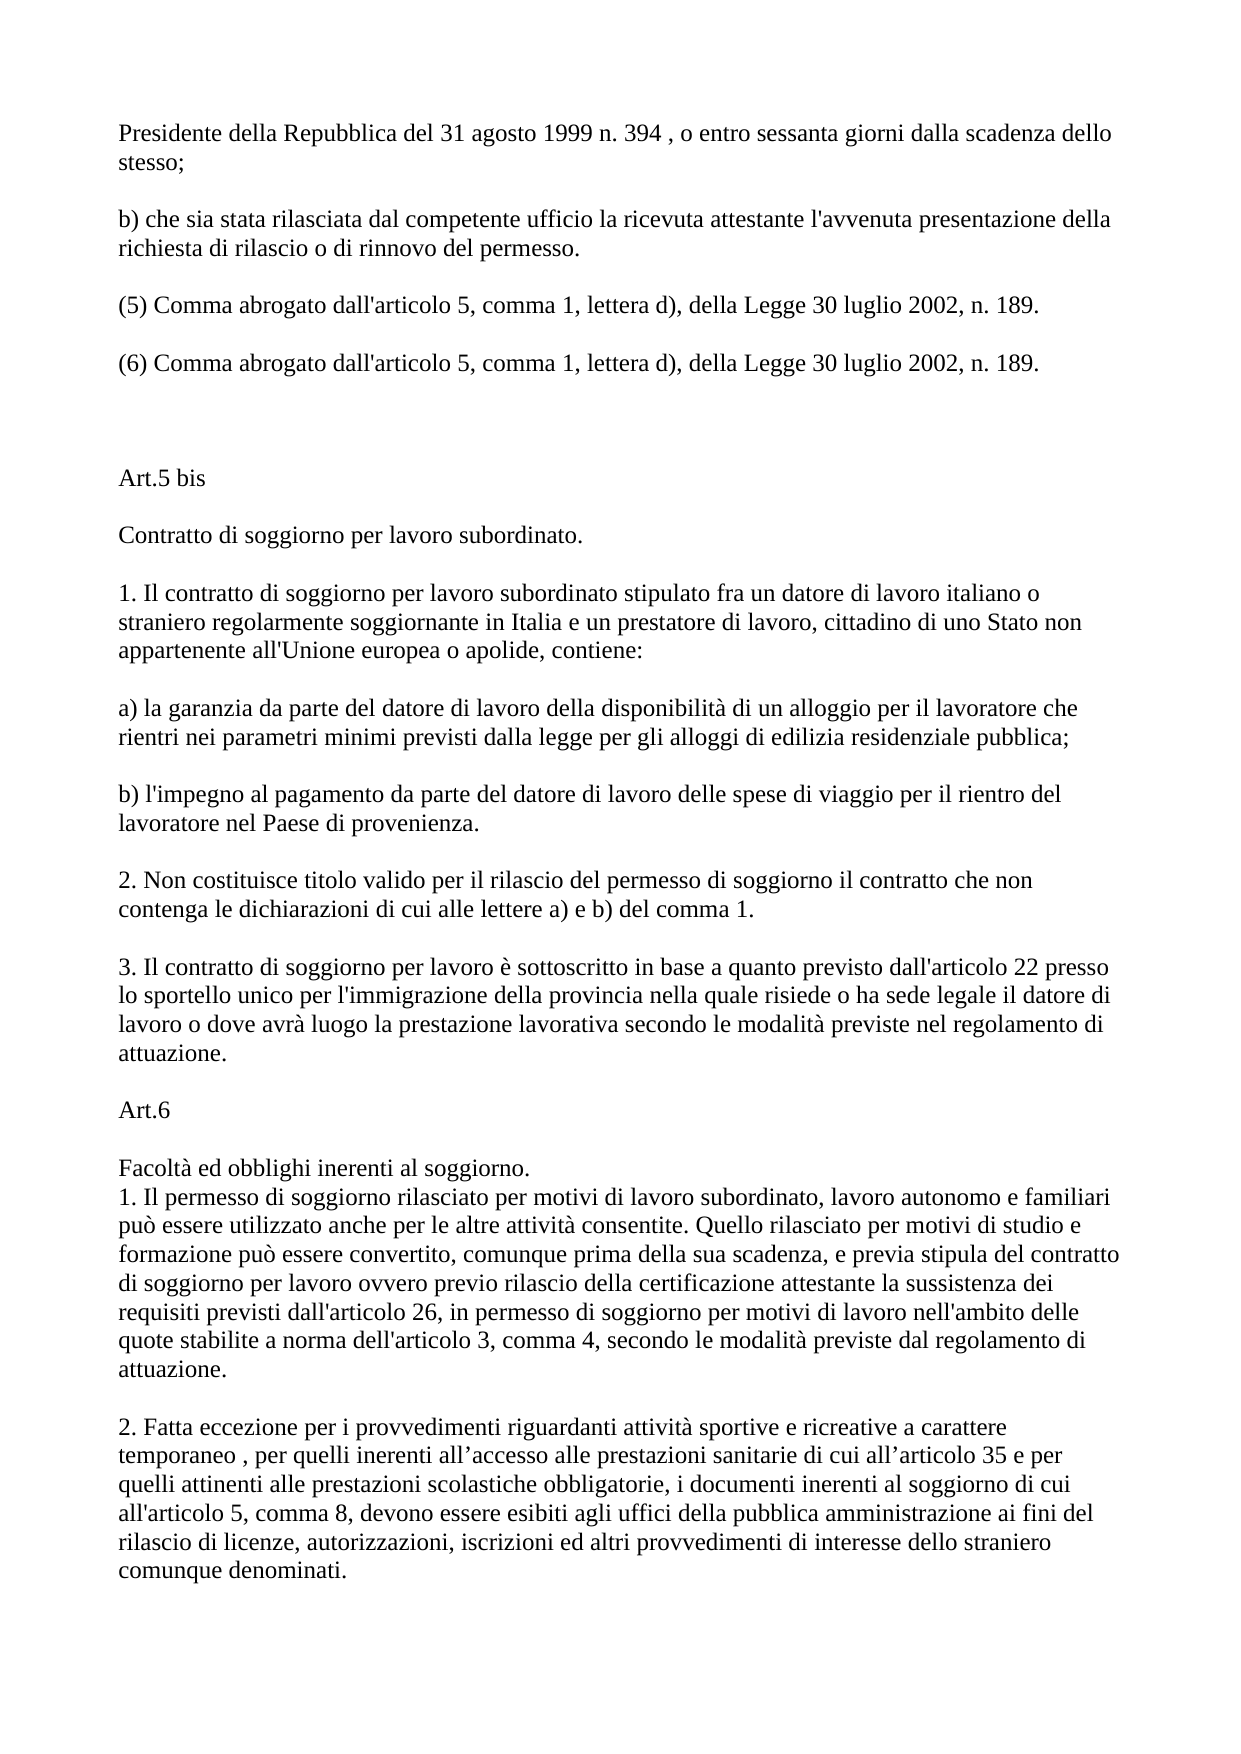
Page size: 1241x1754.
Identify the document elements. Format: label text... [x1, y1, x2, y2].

text b) l'impegno al pagamento da parte del datore di lavoro delle spese di viaggio per il rientro del lavoratore nel Paese di provenienza. [118, 779, 1122, 837]
text Art.5 bis [118, 463, 1122, 492]
text 3. Il contratto di soggiorno per lavoro è sottoscritto in base a quanto previsto dall'articolo 22 presso lo sportello unico per l'immigrazione della provincia nella quale risiede o ha sede legale il datore di lavoro o dove avrà luogo la prestazione lavorativa secondo le modalità previste nel regolamento di attuazione. [118, 952, 1122, 1067]
text a) la garanzia da parte del datore di lavoro della disponibilità di un alloggio per il lavoratore che rientri nei parametri minimi previsti dalla legge per gli alloggi di edilizia residenziale pubblica; [118, 693, 1122, 751]
text Art.6 [118, 1096, 1122, 1124]
text 2. Fatta eccezione per i provvedimenti riguardanti attività sportive e ricreative a carattere temporaneo , per quelli inerenti all’accesso alle prestazioni sanitarie di cui all’articolo 35 e per quelli attinenti alle prestazioni scolastiche obbligatorie, i documenti inerenti al soggiorno di cui all'articolo 5, comma 8, devono essere esibiti agli uffici della pubblica amministrazione ai fini del rilascio di licenze, autorizzazioni, iscrizioni ed altri provvedimenti di interesse dello straniero comunque denominati. [118, 1412, 1122, 1584]
text 1. Il contratto di soggiorno per lavoro subordinato stipulato fra un datore di lavoro italiano o straniero regolarmente soggiornante in Italia e un prestatore di lavoro, cittadino di uno Stato non appartenente all'Unione europea o apolide, contiene: [118, 578, 1122, 664]
text 2. Non costituisce titolo valido per il rilascio del permesso di soggiorno il contratto che non contenga le dichiarazioni di cui alle lettere a) e b) del comma 1. [118, 866, 1122, 923]
text Contratto di soggiorno per lavoro subordinato. [118, 521, 1122, 549]
text (5) Comma abrogato dall'articolo 5, comma 1, lettera d), della Legge 30 luglio 2002, n. 189. [118, 291, 1122, 319]
text b) che sia stata rilasciata dal competente ufficio la ricevuta attestante l'avvenuta presentazione della richiesta di rilascio o di rinnovo del permesso. [118, 204, 1122, 262]
text (6) Comma abrogato dall'articolo 5, comma 1, lettera d), della Legge 30 luglio 2002, n. 189. [118, 348, 1122, 377]
text 1. Il permesso di soggiorno rilasciato per motivi di lavoro subordinato, lavoro autonomo e familiari può essere utilizzato anche per le altre attività consentite. Quello rilasciato per motivi di studio e formazione può essere convertito, comunque prima della sua scadenza, e previa stipula del contratto di soggiorno per lavoro ovvero previo rilascio della certificazione attestante la sussistenza dei requisiti previsti dall'articolo 26, in permesso di soggiorno per motivi di lavoro nell'ambito delle quote stabilite a norma dell'articolo 3, comma 4, secondo le modalità previste dal regolamento di attuazione. [118, 1182, 1122, 1383]
text Presidente della Repubblica del 31 agosto 1999 n. 394 , o entro sessanta giorni dalla scadenza dello stesso; [118, 118, 1122, 176]
text Facoltà ed obblighi inerenti al soggiorno. [118, 1153, 1122, 1182]
